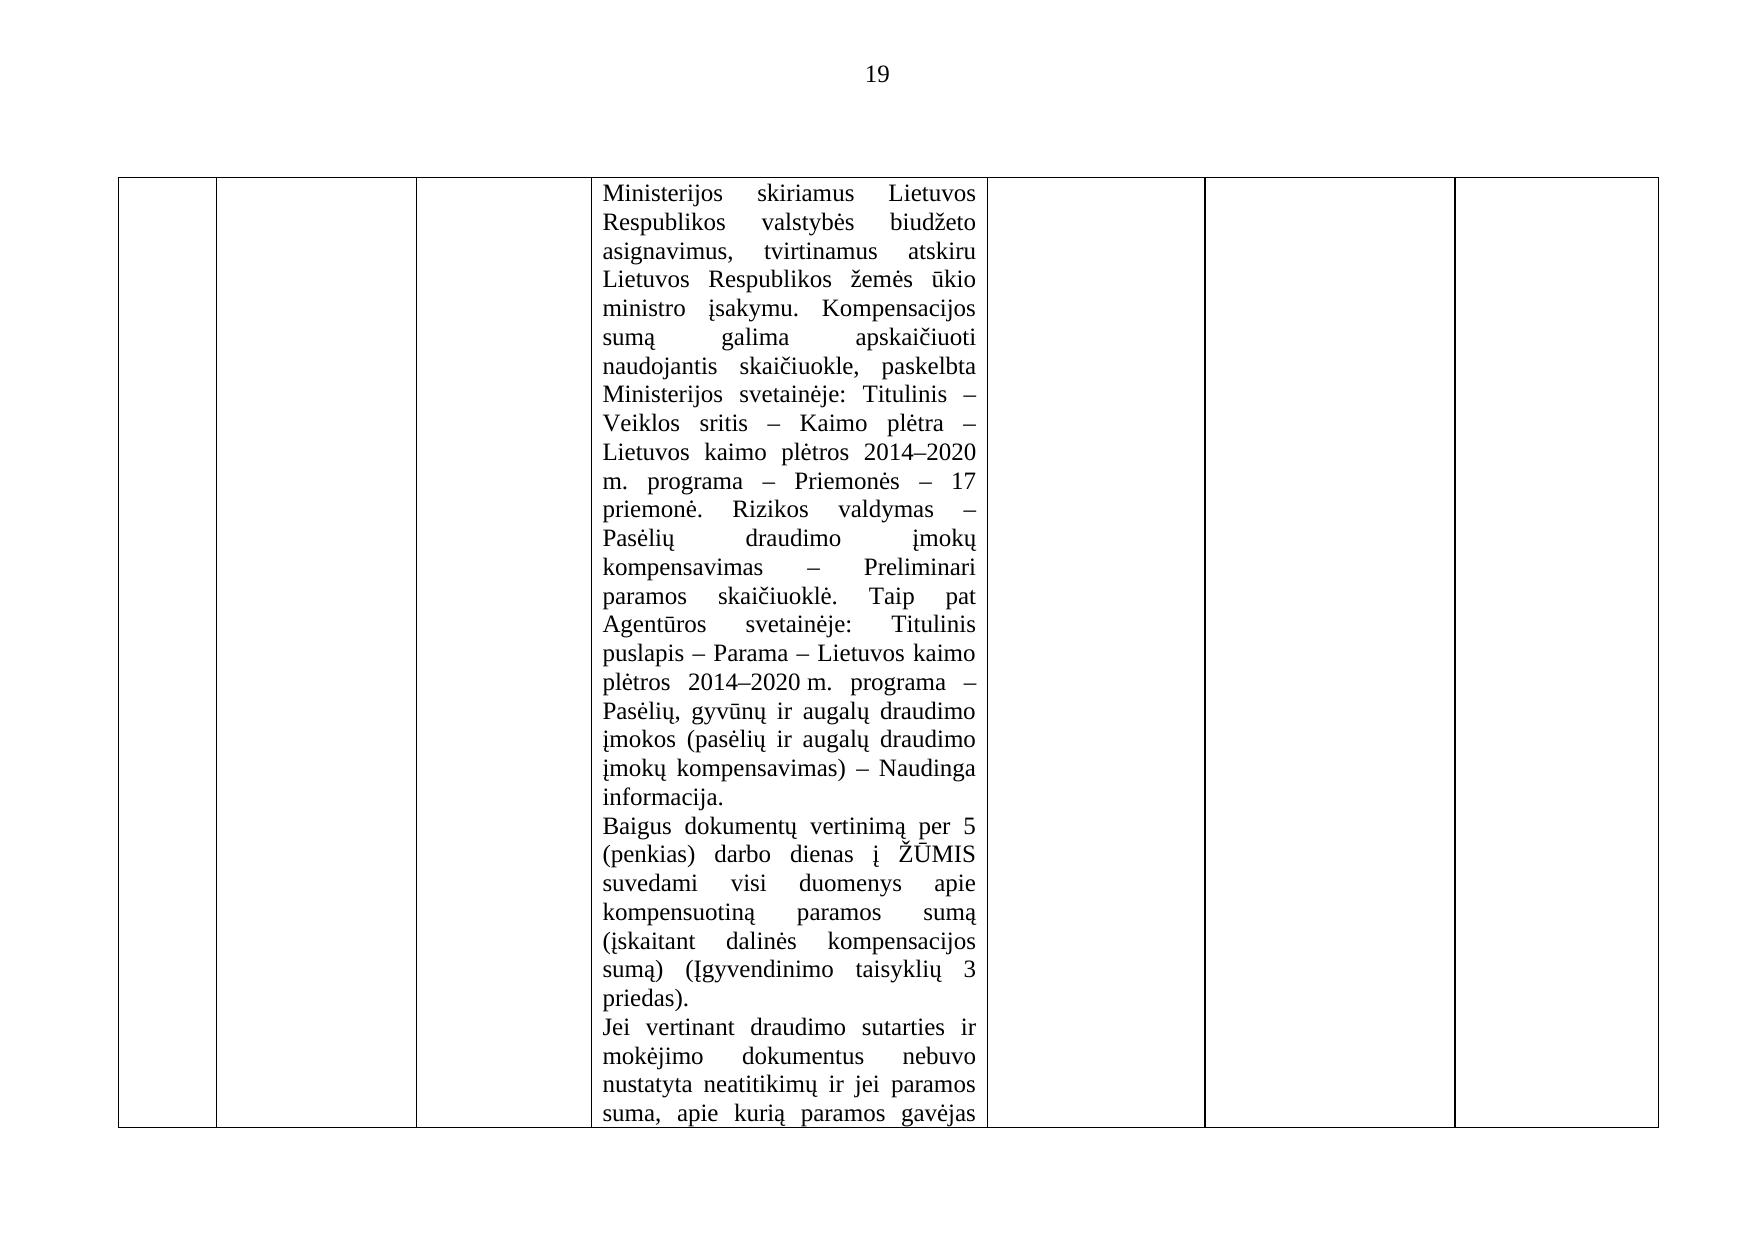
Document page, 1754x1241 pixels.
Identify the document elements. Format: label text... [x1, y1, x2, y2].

table_cell [1456, 178, 1658, 1127]
table_cell [417, 178, 591, 1127]
table_cell Ministerijos skiriamus Lietuvos Respublikos valstybės biudžeto asignavimus, tvirtinamus atskiru Lietuvos Respublikos žemės ūkio ministro įsakymu. Kompensacijos sumą galima apskaičiuoti naudojantis skaičiuokle, paskelbta Ministerijos svetainėje: Titulinis – Veiklos sritis – Kaimo plėtra – Lietuvos kaimo plėtros 2014–2020 m. programa – Priemonės – 17 priemonė. Rizikos valdymas – Pasėlių draudimo įmokų kompensavimas – Preliminari paramos skaičiuoklė. Taip pat Agentūros svetainėje: Titulinis puslapis – Parama – Lietuvos kaimo plėtros 2014–2020 m. programa – Pasėlių, gyvūnų ir augalų draudimo įmokos (pasėlių ir augalų draudimo įmokų kompensavimas) – Naudinga informacija. Baigus dokumentų vertinimą per 5 (penkias) darbo dienas į ŽŪMIS suvedami visi duomenys apie kompensuotiną paramos sumą (įskaitant dalinės kompensacijos sumą) (Įgyvendinimo taisyklių 3 priedas). Jei vertinant draudimo sutarties ir mokėjimo dokumentus nebuvo nustatyta neatitikimų ir jei paramos suma, apie kurią paramos gavėjas [592, 178, 987, 1127]
table_cell [1206, 178, 1454, 1127]
table_cell [119, 178, 216, 1127]
table_cell [217, 178, 416, 1127]
table_cell [988, 178, 1204, 1127]
